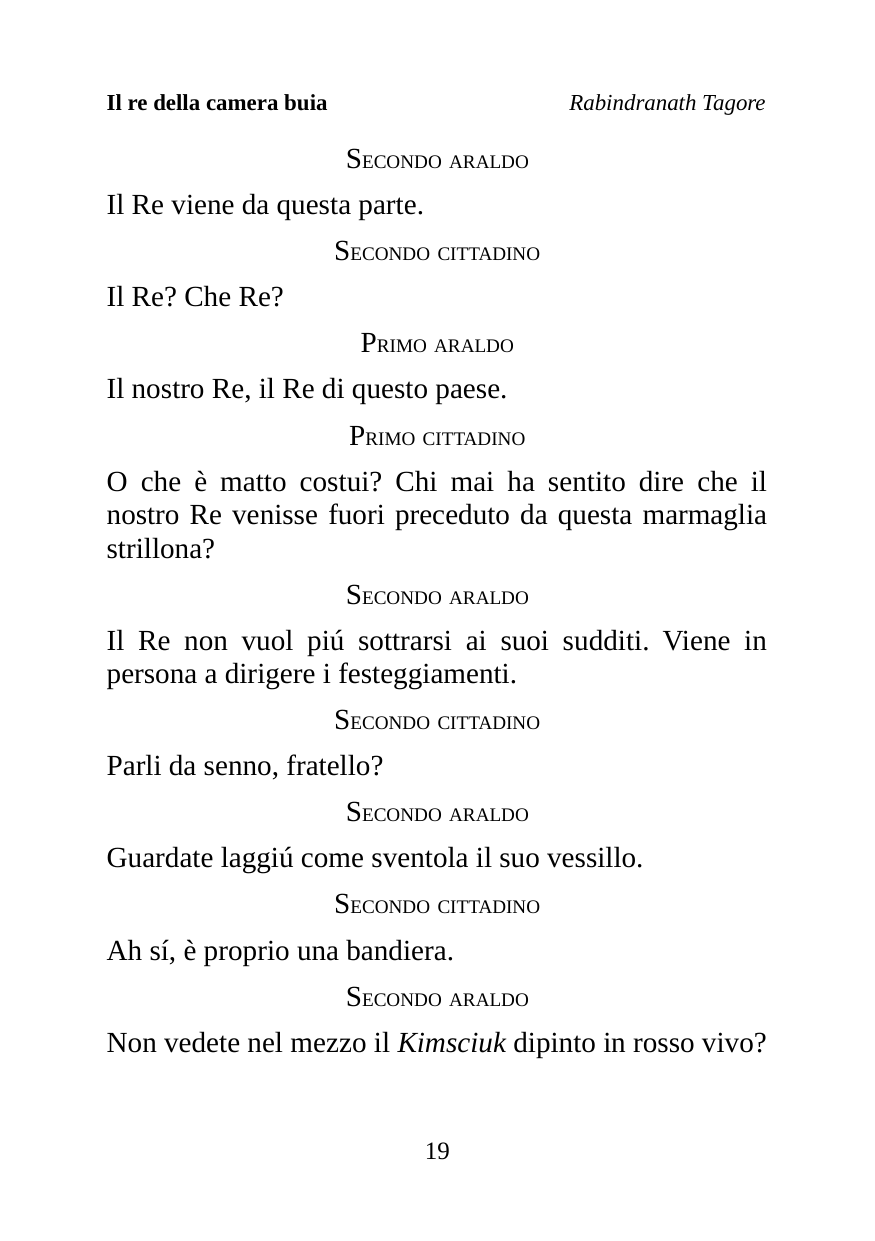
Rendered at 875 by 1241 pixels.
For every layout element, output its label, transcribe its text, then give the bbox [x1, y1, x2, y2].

text Parli da senno, fratello? [106, 748, 768, 782]
text Secondo cittadino [106, 233, 768, 267]
text Guardate laggiú come sventola il suo vessillo. [106, 841, 768, 874]
text Non vedete nel mezzo il Kimsciuk dipinto in rosso vivo? [106, 1025, 768, 1058]
text Secondo araldo [106, 979, 768, 1012]
text Secondo cittadino [106, 702, 768, 736]
text Secondo cittadino [106, 887, 768, 920]
text Ah sí, è proprio una bandiera. [106, 933, 768, 966]
text Il nostro Re, il Re di questo paese. [106, 372, 768, 405]
text Il Re viene da questa parte. [106, 187, 768, 221]
text Secondo araldo [106, 577, 768, 610]
text Il Re? Che Re? [106, 279, 768, 313]
text Primo cittadino [106, 418, 768, 451]
text Secondo araldo [106, 794, 768, 828]
text Primo araldo [106, 326, 768, 359]
text O che è matto costui? Chi mai ha sentito dire che il nostro Re venisse fuori preceduto da questa marmaglia strillona? [106, 464, 768, 564]
text Il Re non vuol piú sottrarsi ai suoi sudditi. Viene in persona a dirigere i festeggiamenti. [106, 623, 768, 690]
text Secondo araldo [106, 141, 768, 175]
